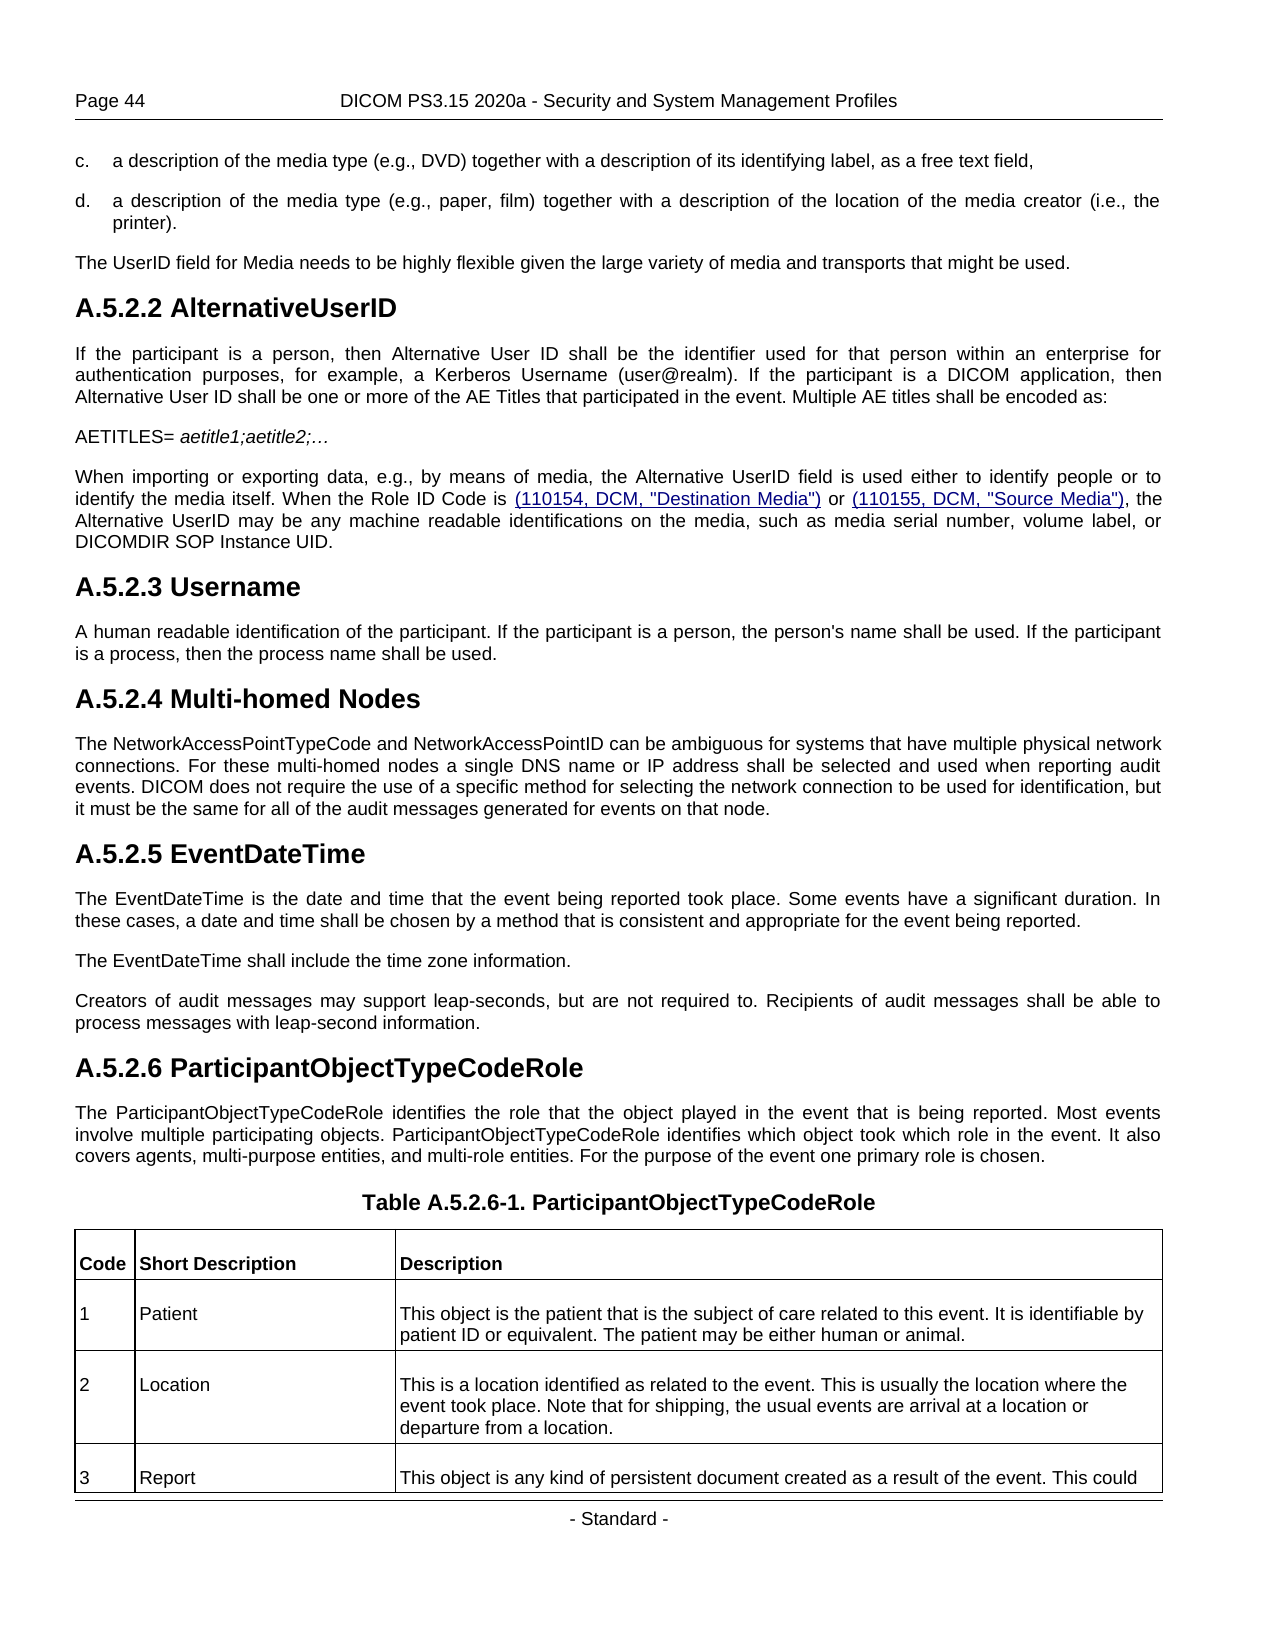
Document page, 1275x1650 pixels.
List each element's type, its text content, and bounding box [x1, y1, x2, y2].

text If the participant is a person, then Alternative User ID shall be the identifier used for that person within an enterprise for authentication purposes, for example, a Kerberos Username (user@realm). If the participant is a DICOM application, then Alternative User ID shall be one or more of the AE Titles that participated in the event. Multiple AE titles shall be encoded as: [75, 342, 1162, 407]
text d. a description of the media type (e.g., paper, film) together with a description of the location of the media creator (i.e., the printer). [75, 190, 1162, 233]
text c. a description of the media type (e.g., DVD) together with a description of its identifying label, as a free text field, [75, 150, 1162, 172]
table_cell 2 [76, 1351, 134, 1442]
text AETITLES= aetitle1;aetitle2;… [75, 426, 1162, 447]
text A human readable identification of the participant. If the participant is a person, the person's name shall be used. If the participant is a process, then the process name shall be used. [75, 621, 1162, 664]
text A.5.2.3 Username [75, 571, 1162, 602]
text The EventDateTime is the date and time that the event being reported took place. Some events have a significant duration. In these cases, a date and time shall be chosen by a method that is consistent and appropriate for the event being reported. [75, 888, 1162, 931]
text A.5.2.5 EventDateTime [75, 838, 1162, 869]
text The ParticipantObjectTypeCodeRole identifies the role that the object played in the event that is being reported. Most events involve multiple participating objects. ParticipantObjectTypeCodeRole identifies which object took which role in the event. It also covers agents, multi-purpose entities, and multi-role entities. For the purpose of the event one primary role is chosen. [75, 1102, 1162, 1167]
table_cell 3 [76, 1444, 134, 1492]
text A.5.2.2 AlternativeUserID [75, 292, 1162, 324]
table_cell Report [136, 1444, 395, 1492]
text The EventDateTime shall include the time zone information. [75, 950, 1162, 972]
table_cell This object is any kind of persistent document created as a result of the event. This could [396, 1444, 1162, 1492]
table_cell This is a location identified as related to the event. This is usually the location where the event took place. Note that for shipping, the usual events are arrival at a location or departure from a location. [396, 1351, 1162, 1442]
table_cell Location [136, 1351, 395, 1442]
text Table A.5.2.6-1. ParticipantObjectTypeCodeRole [75, 1189, 1162, 1215]
table_cell This object is the patient that is the subject of care related to this event. It is identifiable by patient ID or equivalent. The patient may be either human or animal. [396, 1280, 1162, 1350]
table_cell Patient [136, 1280, 395, 1350]
text The NetworkAccessPointTypeCode and NetworkAccessPointID can be ambiguous for systems that have multiple physical network connections. For these multi-homed nodes a single DNS name or IP address shall be selected and used when reporting audit events. DICOM does not require the use of a specific method for selecting the network connection to be used for identification, but it must be the same for all of the audit messages generated for events on that node. [75, 733, 1162, 819]
text A.5.2.6 ParticipantObjectTypeCodeRole [75, 1052, 1162, 1083]
text Creators of audit messages may support leap-seconds, but are not required to. Recipients of audit messages shall be able to process messages with leap-second information. [75, 990, 1162, 1033]
table_header Short Description [136, 1230, 395, 1278]
text A.5.2.4 Multi-homed Nodes [75, 683, 1162, 714]
text When importing or exporting data, e.g., by means of media, the Alternative UserID field is used either to identify people or to identify the media itself. When the Role ID Code is (110154, DCM, "Destination Media") or (110155, DCM, "Source Media"), the Alternative UserID may be any machine readable identifications on the media, such as media serial number, volume label, or DICOMDIR SOP Instance UID. [75, 466, 1162, 552]
table_header Description [396, 1230, 1162, 1278]
text The UserID field for Media needs to be highly flexible given the large variety of media and transports that might be used. [75, 252, 1162, 274]
table_header Code [76, 1230, 134, 1278]
table_cell 1 [76, 1280, 134, 1350]
